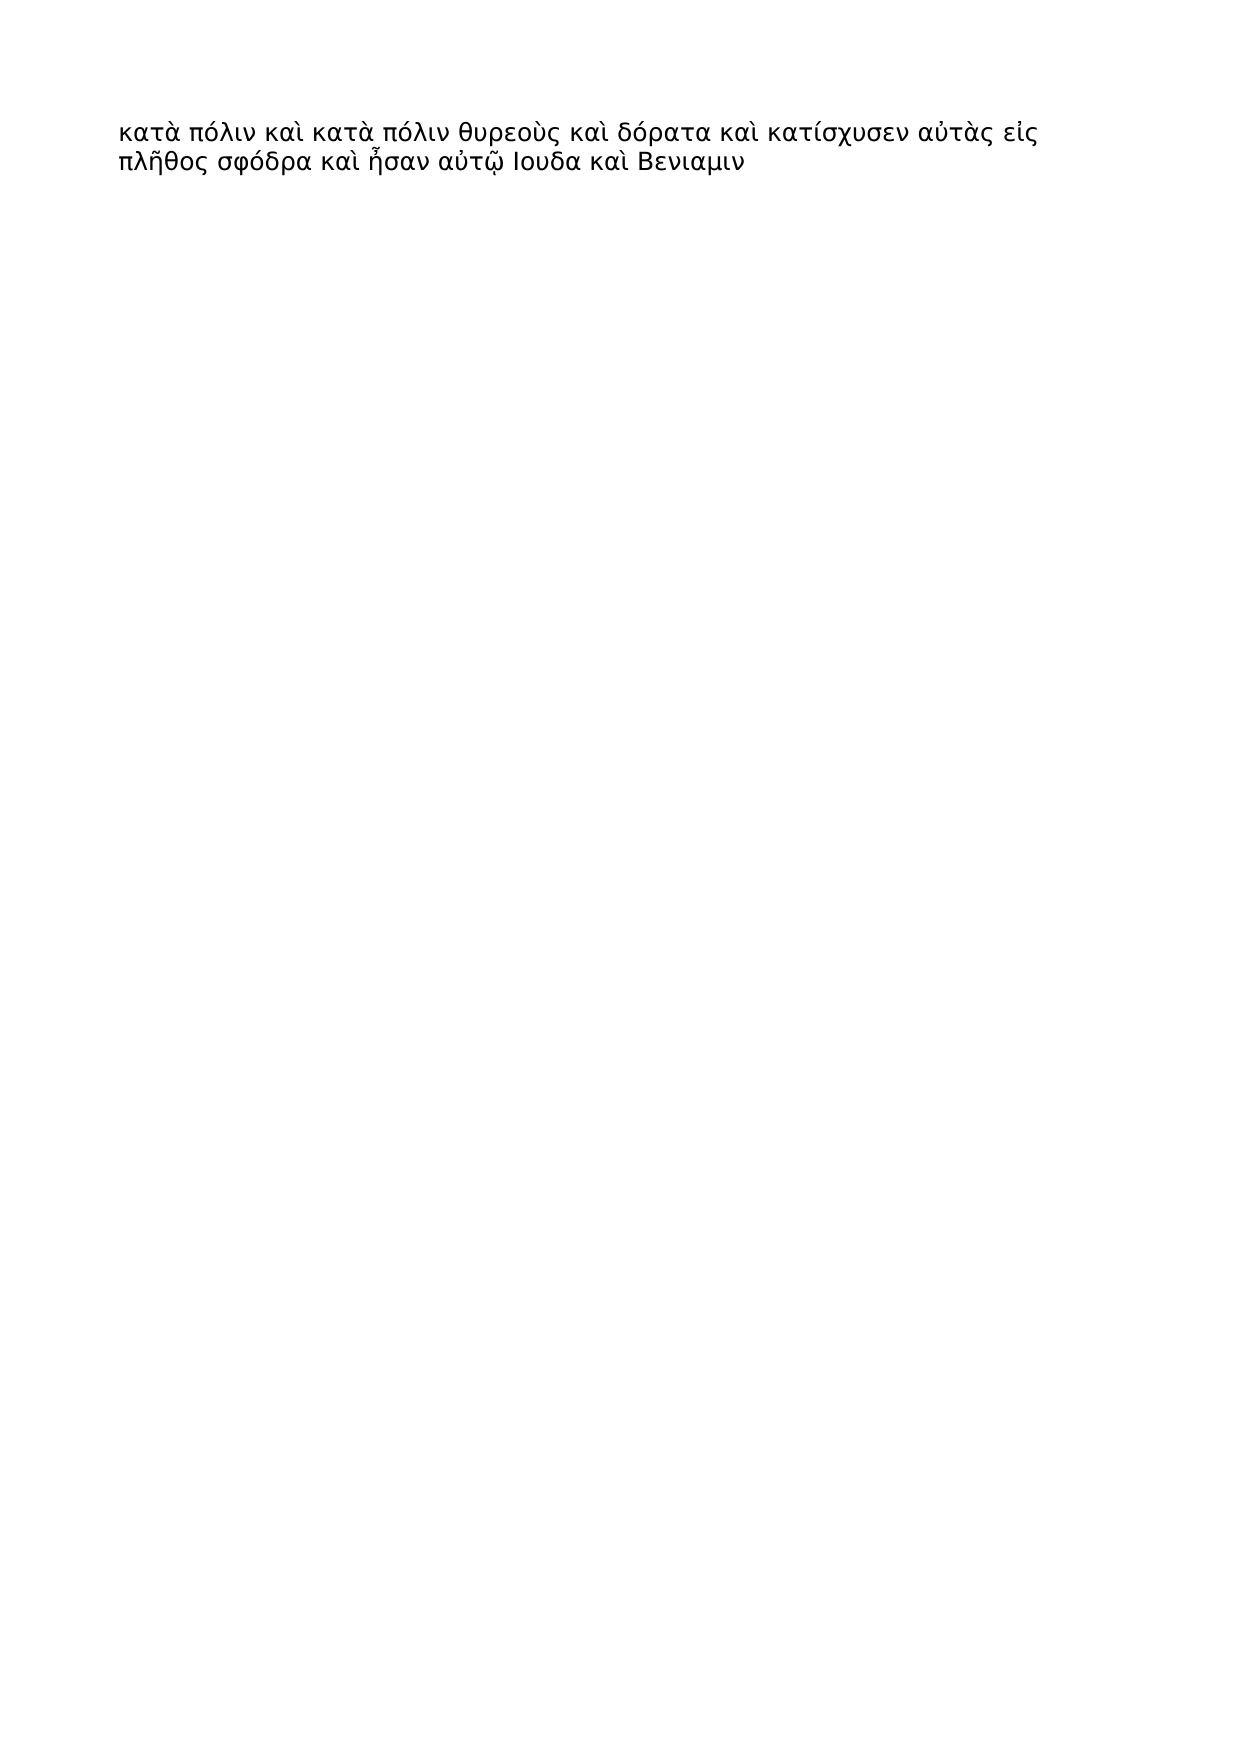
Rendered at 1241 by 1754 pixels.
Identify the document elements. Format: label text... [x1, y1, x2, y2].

text κατὰ πόλιν καὶ κατὰ πόλιν θυρεοὺς καὶ δόρατα καὶ κατίσχυσεν αὐτὰς εἰς πλῆθος σφόδρα καὶ ἦσαν αὐτῷ Ιουδα καὶ Βενιαμιν [118, 118, 1122, 176]
